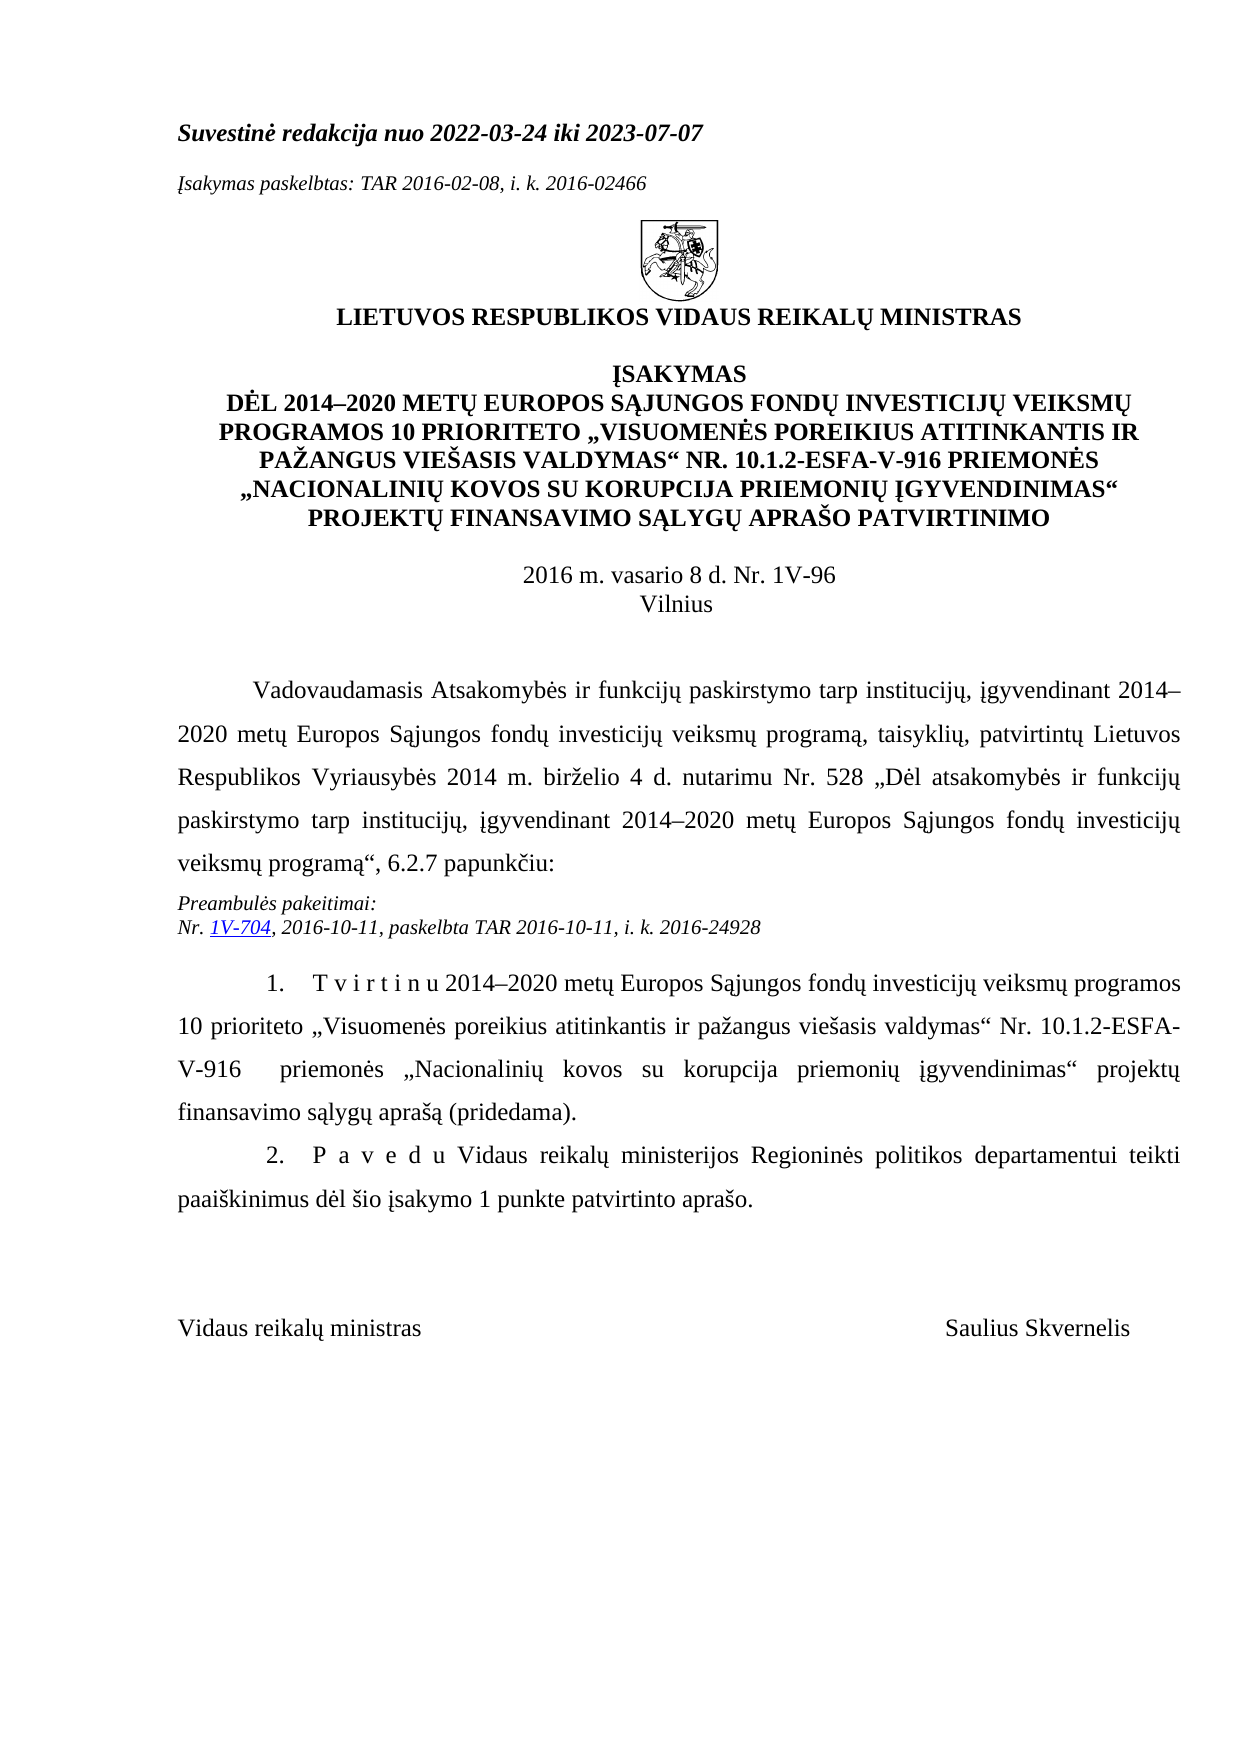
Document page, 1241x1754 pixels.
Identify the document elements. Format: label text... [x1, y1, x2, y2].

text ĮSAKYMAS [177, 359, 1181, 388]
text Įsakymas paskelbtas: TAR 2016-02-08, i. k. 2016-02466 [177, 171, 1181, 195]
text Suvestinė redakcija nuo 2022-03-24 iki 2023-07-07 [177, 118, 1181, 147]
text 2016 m. vasario 8 d. Nr. 1V-96 [177, 561, 1181, 589]
text Vilnius [177, 589, 1181, 618]
text LIETUVOS RESPUBLIKOS VIDAUS REIKALŲ MINISTRAS [177, 302, 1181, 331]
text Nr. 1V-704, 2016-10-11, paskelbta TAR 2016-10-11, i. k. 2016-24928 [177, 915, 1181, 939]
text Preambulės pakeitimai: [177, 891, 1181, 915]
text Vadovaudamasis Atsakomybės ir funkcijų paskirstymo tarp institucijų, įgyvendinant 2014–2020 metų Europos Sąjungos fondų investicijų veiksmų programą, taisyklių, patvirtintų Lietuvos Respublikos Vyriausybės 2014 m. birželio 4 d. nutarimu Nr. 528 „Dėl atsakomybės ir funkcijų paskirstymo tarp institucijų, įgyvendinant 2014–2020 metų Europos Sąjungos fondų investicijų veiksmų programą“, 6.2.7 papunkčiu: [177, 676, 1181, 877]
text 1. T v i r t i n u 2014–2020 metų Europos Sąjungos fondų investicijų veiksmų programos 10 prioriteto „Visuomenės poreikius atitinkantis ir pažangus viešasis valdymas“ Nr. 10.1.2-ESFA-V-916 priemonės „Nacionalinių kovos su korupcija priemonių įgyvendinimas“ projektų finansavimo sąlygų aprašą (pridedama). [177, 968, 1181, 1126]
text Vidaus reikalų ministras Saulius Skvernelis [177, 1313, 1181, 1342]
text 2. P a v e d u Vidaus reikalų ministerijos Regioninės politikos departamentui teikti paaiškinimus dėl šio įsakymo 1 punkte patvirtinto aprašo. [177, 1141, 1181, 1212]
text DĖL 2014–2020 METŲ EUROPOS SĄJUNGOS FONDŲ INVESTICIJŲ VEIKSMŲ PROGRAMOS 10 PRIORITETO „VISUOMENĖS POREIKIUS ATITINKANTIS IR PAŽANGUS VIEŠASIS VALDYMAS“ NR. 10.1.2-ESFA-V-916 PRIEMONĖS „NACIONALINIŲ KOVOS SU KORUPCIJA PRIEMONIŲ ĮGYVENDINIMAS“ PROJEKTŲ FINANSAVIMO SĄLYGŲ APRAŠO PATVIRTINIMO [177, 388, 1181, 532]
